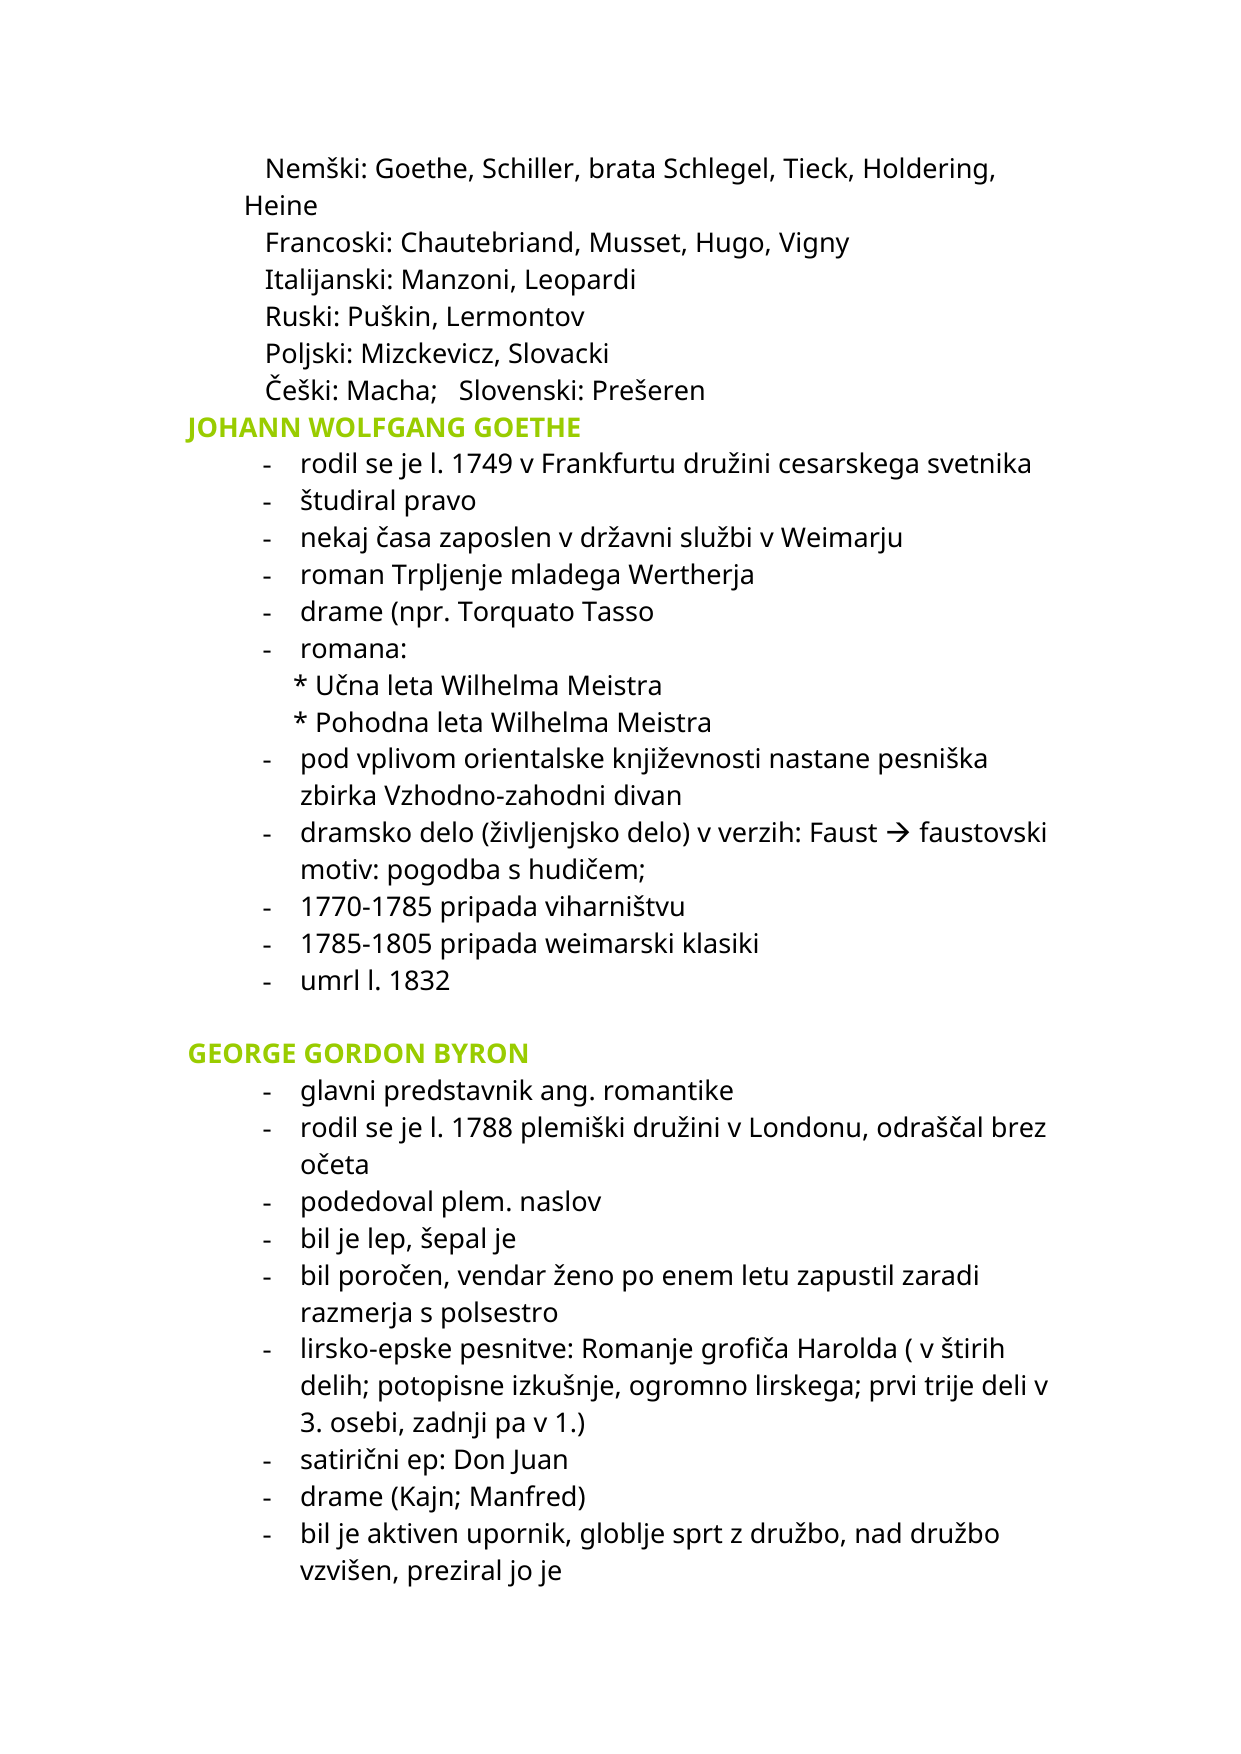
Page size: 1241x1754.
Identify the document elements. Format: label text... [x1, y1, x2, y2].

text JOHANN WOLFGANG GOETHE [187, 408, 1053, 445]
list pod vplivom orientalske književnosti nastane pesniška zbirka Vzhodno-zahodni divan [262, 740, 1053, 814]
list lirsko-epske pesnitve: Romanje grofiča Harolda ( v štirih delih; potopisne izkušnje, ogromno lirskega; prvi trije deli v 3. osebi, zadnji pa v 1.) [262, 1330, 1053, 1441]
list roman Trpljenje mladega Wertherja [262, 556, 1053, 592]
list nekaj časa zaposlen v državni službi v Weimarju [262, 519, 1053, 556]
list glavni predstavnik ang. romantike [262, 1072, 1053, 1109]
list rodil se je l. 1749 v Frankfurtu družini cesarskega svetnika [262, 445, 1053, 482]
list romana: [262, 629, 1053, 666]
text Češki: Macha; Slovenski: Prešeren [244, 371, 1053, 408]
list bil je aktiven upornik, globlje sprt z družbo, nad družbo vzvišen, preziral jo je [262, 1514, 1053, 1588]
list podedoval plem. naslov [262, 1182, 1053, 1219]
list študiral pravo [262, 482, 1053, 519]
text Poljski: Mizckevicz, Slovacki [244, 334, 1053, 371]
text Italijanski: Manzoni, Leopardi [244, 261, 1053, 297]
text Nemški: Goethe, Schiller, brata Schlegel, Tieck, Holdering, Heine [244, 150, 1053, 224]
text * Učna leta Wilhelma Meistra [187, 666, 1053, 703]
list 1785-1805 pripada weimarski klasiki [262, 924, 1053, 961]
text Ruski: Puškin, Lermontov [244, 297, 1053, 334]
list bil poročen, vendar ženo po enem letu zapustil zaradi razmerja s polsestro [262, 1256, 1053, 1330]
list drame (Kajn; Manfred) [262, 1477, 1053, 1514]
text * Pohodna leta Wilhelma Meistra [187, 703, 1053, 740]
list umrl l. 1832 [262, 961, 1053, 998]
list satirični ep: Don Juan [262, 1441, 1053, 1477]
list bil je lep, šepal je [262, 1219, 1053, 1256]
text GEORGE GORDON BYRON [187, 1035, 1053, 1072]
list rodil se je l. 1788 plemiški družini v Londonu, odraščal brez očeta [262, 1109, 1053, 1182]
text Francoski: Chautebriand, Musset, Hugo, Vigny [244, 224, 1053, 261]
list dramsko delo (življenjsko delo) v verzih: Faust  faustovski motiv: pogodba s hudičem; [262, 814, 1053, 887]
list 1770-1785 pripada viharništvu [262, 887, 1053, 924]
list drame (npr. Torquato Tasso [262, 592, 1053, 629]
